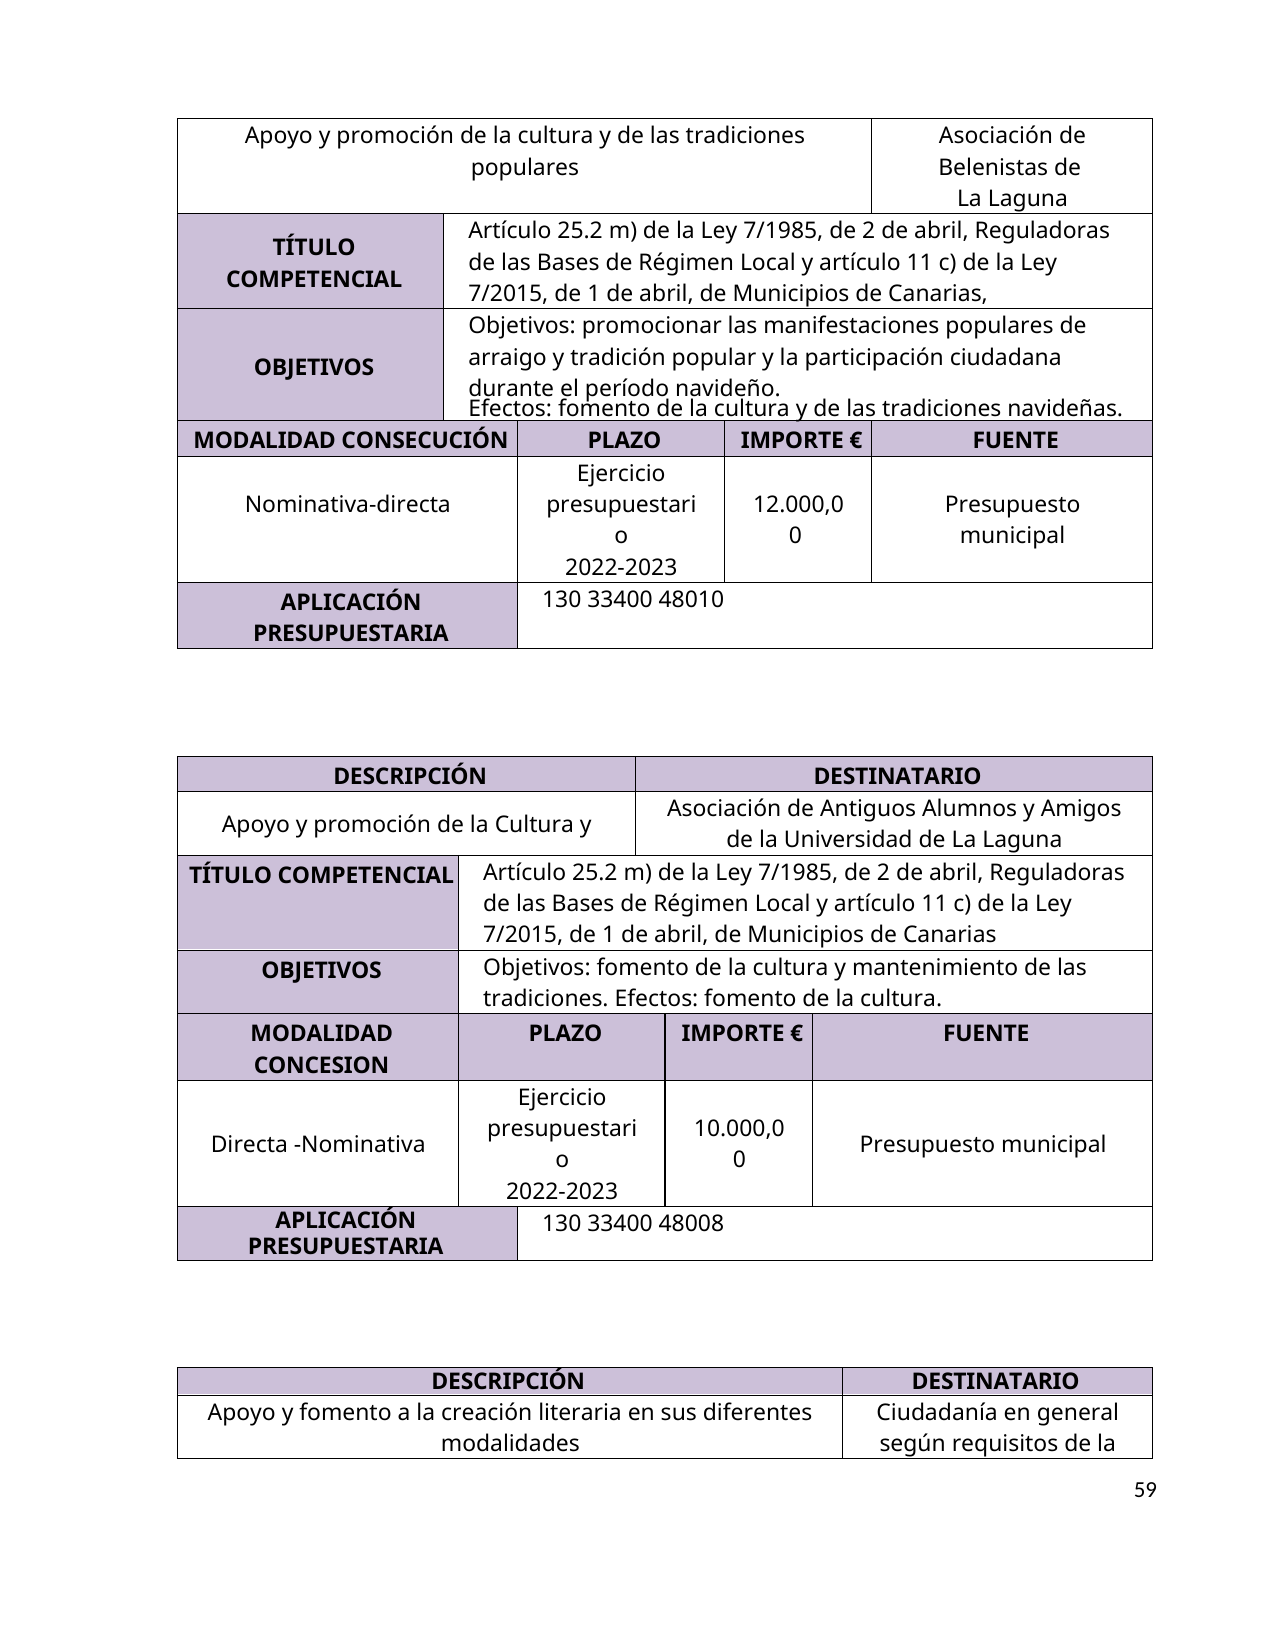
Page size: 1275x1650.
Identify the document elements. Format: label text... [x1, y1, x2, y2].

table_cell 130 33400 48010 [518, 583, 1152, 648]
table_cell Asociación de Antiguos Alumnos y Amigos de la Universidad de La Laguna [636, 792, 1152, 855]
table_cell OBJETIVOS [178, 951, 458, 1013]
table_cell MODALIDAD CONSECUCIÓN [178, 421, 517, 456]
table_cell Apoyo y promoción de la Cultura y [178, 792, 635, 855]
table_cell FUENTE [813, 1014, 1152, 1080]
table_cell Ejercicio presupuestario 2022-2023 [518, 457, 724, 582]
table_cell PLAZO [518, 421, 724, 456]
table_cell APLICACIÓN PRESUPUESTARIA [178, 1207, 517, 1260]
table_header DESCRIPCIÓN [178, 757, 635, 791]
table_cell MODALIDAD CONCESION [178, 1014, 458, 1080]
table_cell IMPORTE € [725, 421, 871, 456]
table_cell 12.000,00 [725, 457, 871, 582]
table_cell 10.000,00 [666, 1081, 812, 1206]
table_header DESTINATARIO [843, 1368, 1152, 1394]
table_cell Presupuesto municipal [813, 1081, 1152, 1206]
table_cell Apoyo y promoción de la cultura y de las tradiciones populares [178, 119, 871, 213]
table_cell IMPORTE € [666, 1014, 812, 1080]
table_cell Objetivos: fomento de la cultura y mantenimiento de las tradiciones. Efectos: fomento de la cultura. [459, 951, 1152, 1013]
table_cell 130 33400 48008 [518, 1207, 1152, 1260]
table_cell TÍTULO COMPETENCIAL [178, 214, 443, 308]
table_cell Artículo 25.2 m) de la Ley 7/1985, de 2 de abril, Reguladoras de las Bases de Régimen Local y artículo 11 c) de la Ley 7/2015, de 1 de abril, de Municipios de Canarias [459, 856, 1152, 949]
table_cell Nominativa-directa [178, 457, 517, 582]
table_cell OBJETIVOS [178, 309, 443, 420]
table_cell Objetivos: promocionar las manifestaciones populares de arraigo y tradición popular y la participación ciudadana durante el período navideño. Efectos: fomento de la cultura y de las tradiciones navideñas. [444, 309, 1152, 420]
table_header DESCRIPCIÓN [178, 1368, 842, 1394]
table_cell Ciudadanía en general según requisitos de la [843, 1396, 1152, 1458]
table_cell Apoyo y fomento a la creación literaria en sus diferentes modalidades [178, 1396, 842, 1458]
table_cell FUENTE [872, 421, 1152, 456]
table_cell PLAZO [459, 1014, 664, 1080]
table_cell Asociación de Belenistas de La Laguna [872, 119, 1152, 213]
table_cell TÍTULO COMPETENCIAL [178, 856, 458, 949]
table_cell Ejercicio presupuestario 2022-2023 [459, 1081, 664, 1206]
table_cell Directa -Nominativa [178, 1081, 458, 1206]
table_header DESTINATARIO [636, 757, 1152, 791]
table_cell Artículo 25.2 m) de la Ley 7/1985, de 2 de abril, Reguladoras de las Bases de Régimen Local y artículo 11 c) de la Ley 7/2015, de 1 de abril, de Municipios de Canarias, [444, 214, 1152, 308]
table_cell APLICACIÓN PRESUPUESTARIA [178, 583, 517, 648]
table_cell Presupuesto municipal [872, 457, 1152, 582]
